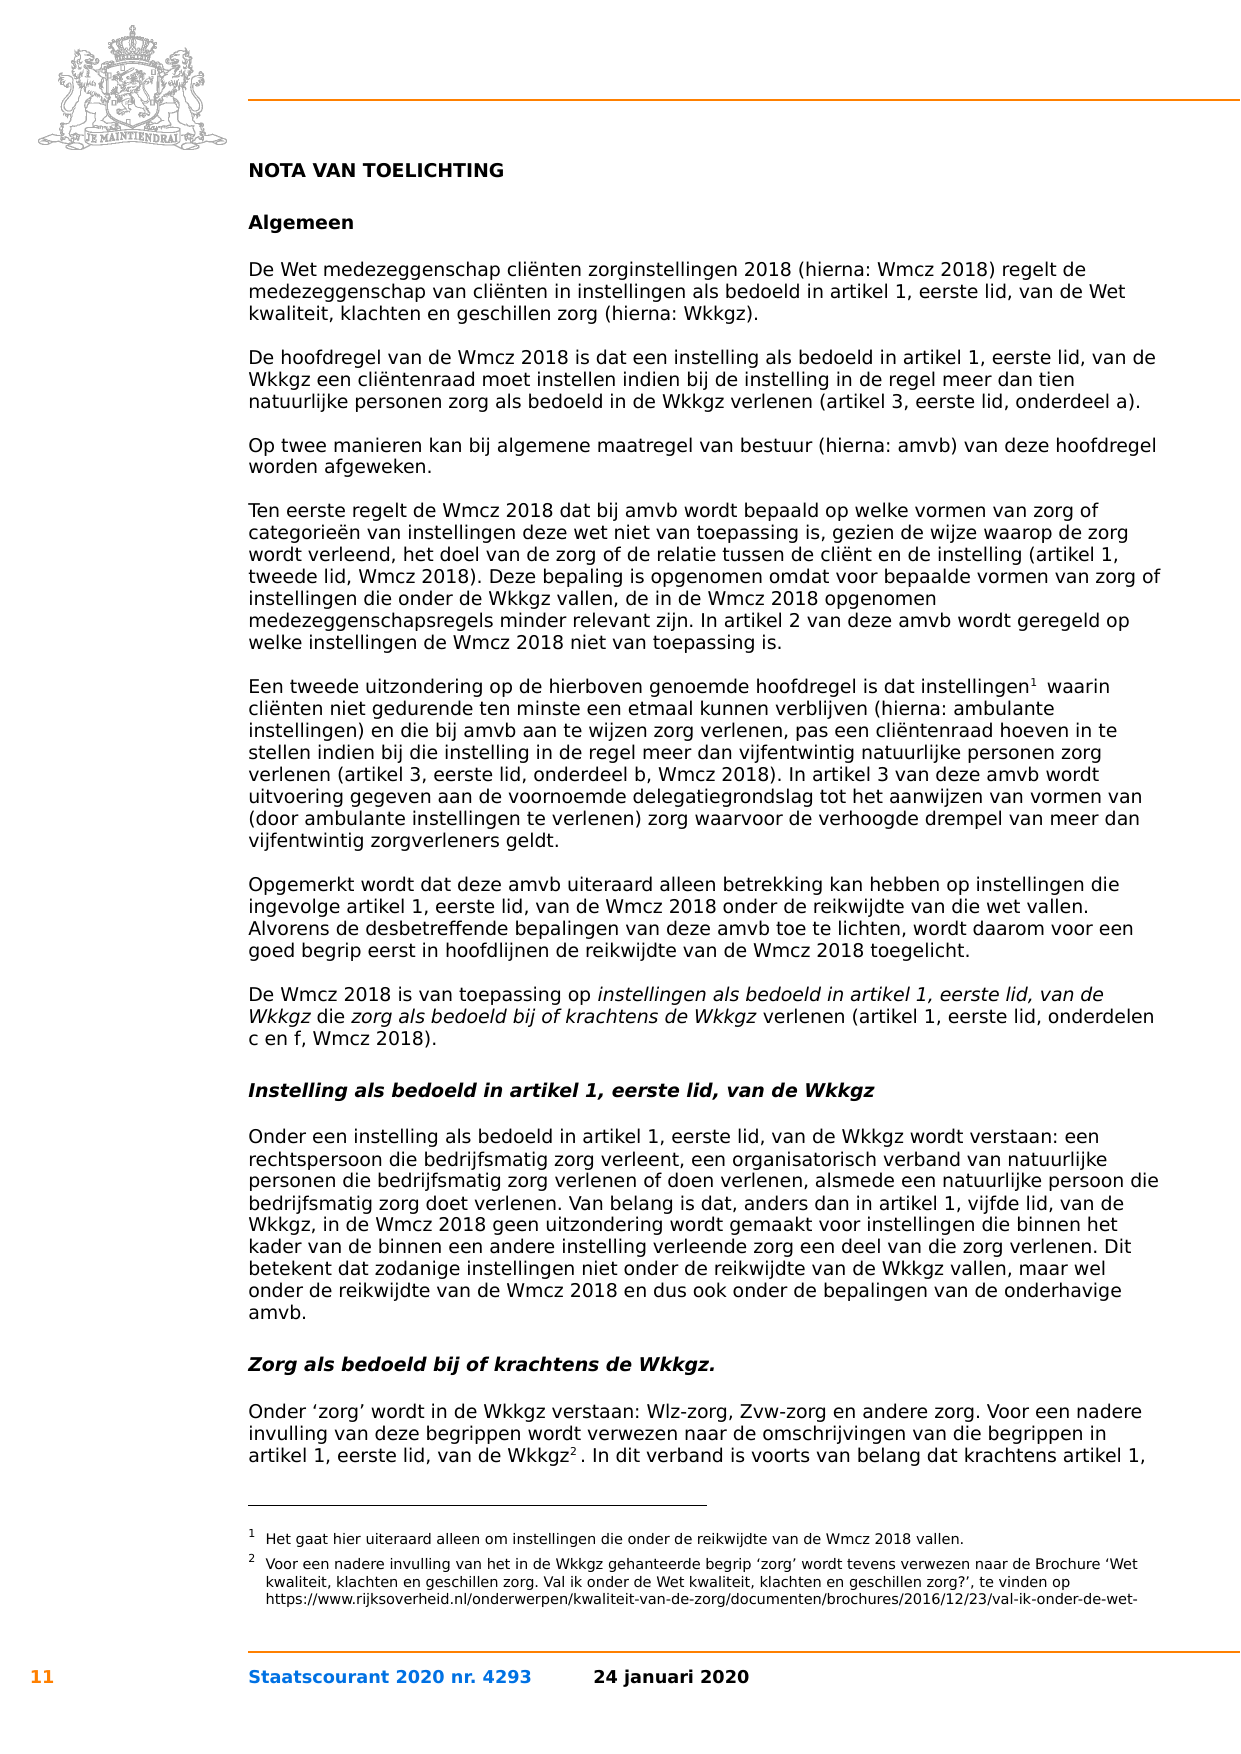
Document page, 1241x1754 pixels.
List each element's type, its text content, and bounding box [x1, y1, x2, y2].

text Onder ‘zorg’ wordt in de Wkkgz verstaan: Wlz-zorg, Zvw-zorg en andere zorg. Voor een nadere invulling van deze begrippen wordt verwezen naar de omschrijvingen van die begrippen in artikel 1, eerste lid, van de Wkkgz. In dit verband is voorts van belang dat krachtens artikel 1, [248, 1401, 1163, 1467]
text Een tweede uitzondering op de hierboven genoemde hoofdregel is dat instellingen waarin cliënten niet gedurende ten minste een etmaal kunnen verblijven (hierna: ambulante instellingen) en die bij amvb aan te wijzen zorg verlenen, pas een cliëntenraad hoeven in te stellen indien bij die instelling in de regel meer dan vijfentwintig natuurlijke personen zorg verlenen (artikel 3, eerste lid, onderdeel b, Wmcz 2018). In artikel 3 van deze amvb wordt uitvoering gegeven aan de voornoemde delegatiegrondslag tot het aanwijzen van vormen van (door ambulante instellingen te verlenen) zorg waarvoor de verhoogde drempel van meer dan vijfentwintig zorgverleners geldt. [248, 676, 1163, 852]
text Op twee manieren kan bij algemene maatregel van bestuur (hierna: amvb) van deze hoofdregel worden afgeweken. [248, 434, 1163, 478]
text De hoofdregel van de Wmcz 2018 is dat een instelling als bedoeld in artikel 1, eerste lid, van de Wkkgz een cliëntenraad moet instellen indien bij de instelling in de regel meer dan tien natuurlijke personen zorg als bedoeld in de Wkkgz verlenen (artikel 3, eerste lid, onderdeel a). [248, 347, 1163, 413]
text Voor een nadere invulling van het in de Wkkgz gehanteerde begrip ‘zorg’ wordt tevens verwezen naar de Brochure ‘Wet kwaliteit, klachten en geschillen zorg. Val ik onder de Wet kwaliteit, klachten en geschillen zorg?’, te vinden op https://www.rijksoverheid.nl/onderwerpen/kwaliteit-van-de-zorg/documenten/brochures/2016/12/23/val-ik-onder-de-wet- [248, 1552, 1163, 1608]
text Opgemerkt wordt dat deze amvb uiteraard alleen betrekking kan hebben op instellingen die ingevolge artikel 1, eerste lid, van de Wmcz 2018 onder de reikwijdte van die wet vallen. Alvorens de desbetreffende bepalingen van deze amvb toe te lichten, wordt daarom voor een goed begrip eerst in hoofdlijnen de reikwijdte van de Wmcz 2018 toegelicht. [248, 874, 1163, 962]
picture [38, 25, 227, 150]
subtitle Algemeen [248, 212, 1163, 234]
text Het gaat hier uiteraard alleen om instellingen die onder de reikwijdte van de Wmcz 2018 vallen. [248, 1527, 1163, 1549]
text De Wmcz 2018 is van toepassing op instellingen als bedoeld in artikel 1, eerste lid, van de Wkkgz die zorg als bedoeld bij of krachtens de Wkkgz verlenen (artikel 1, eerste lid, onderdelen c en f, Wmcz 2018). [248, 983, 1163, 1049]
text Ten eerste regelt de Wmcz 2018 dat bij amvb wordt bepaald op welke vormen van zorg of categorieën van instellingen deze wet niet van toepassing is, gezien de wijze waarop de zorg wordt verleend, het doel van de zorg of de relatie tussen de cliënt en de instelling (artikel 1, tweede lid, Wmcz 2018). Deze bepaling is opgenomen omdat voor bepaalde vormen van zorg of instellingen die onder de Wkkgz vallen, de in de Wmcz 2018 opgenomen medezeggenschapsregels minder relevant zijn. In artikel 2 van deze amvb wordt geregeld op welke instellingen de Wmcz 2018 niet van toepassing is. [248, 500, 1163, 654]
subtitle Zorg als bedoeld bij of krachtens de Wkkgz. [248, 1354, 1163, 1376]
text De Wet medezeggenschap cliënten zorginstellingen 2018 (hierna: Wmcz 2018) regelt de medezeggenschap van cliënten in instellingen als bedoeld in artikel 1, eerste lid, van de Wet kwaliteit, klachten en geschillen zorg (hierna: Wkkgz). [248, 259, 1163, 325]
subtitle NOTA VAN TOELICHTING [248, 160, 1163, 182]
text Onder een instelling als bedoeld in artikel 1, eerste lid, van de Wkkgz wordt verstaan: een rechtspersoon die bedrijfsmatig zorg verleent, een organisatorisch verband van natuurlijke personen die bedrijfsmatig zorg verlenen of doen verlenen, alsmede een natuurlijke persoon die bedrijfsmatig zorg doet verlenen. Van belang is dat, anders dan in artikel 1, vijfde lid, van de Wkkgz, in de Wmcz 2018 geen uitzondering wordt gemaakt voor instellingen die binnen het kader van de binnen een andere instelling verleende zorg een deel van die zorg verlenen. Dit betekent dat zodanige instellingen niet onder de reikwijdte van de Wkkgz vallen, maar wel onder de reikwijdte van de Wmcz 2018 en dus ook onder de bepalingen van de onderhavige amvb. [248, 1126, 1163, 1324]
subtitle Instelling als bedoeld in artikel 1, eerste lid, van de Wkkgz [248, 1079, 1163, 1101]
